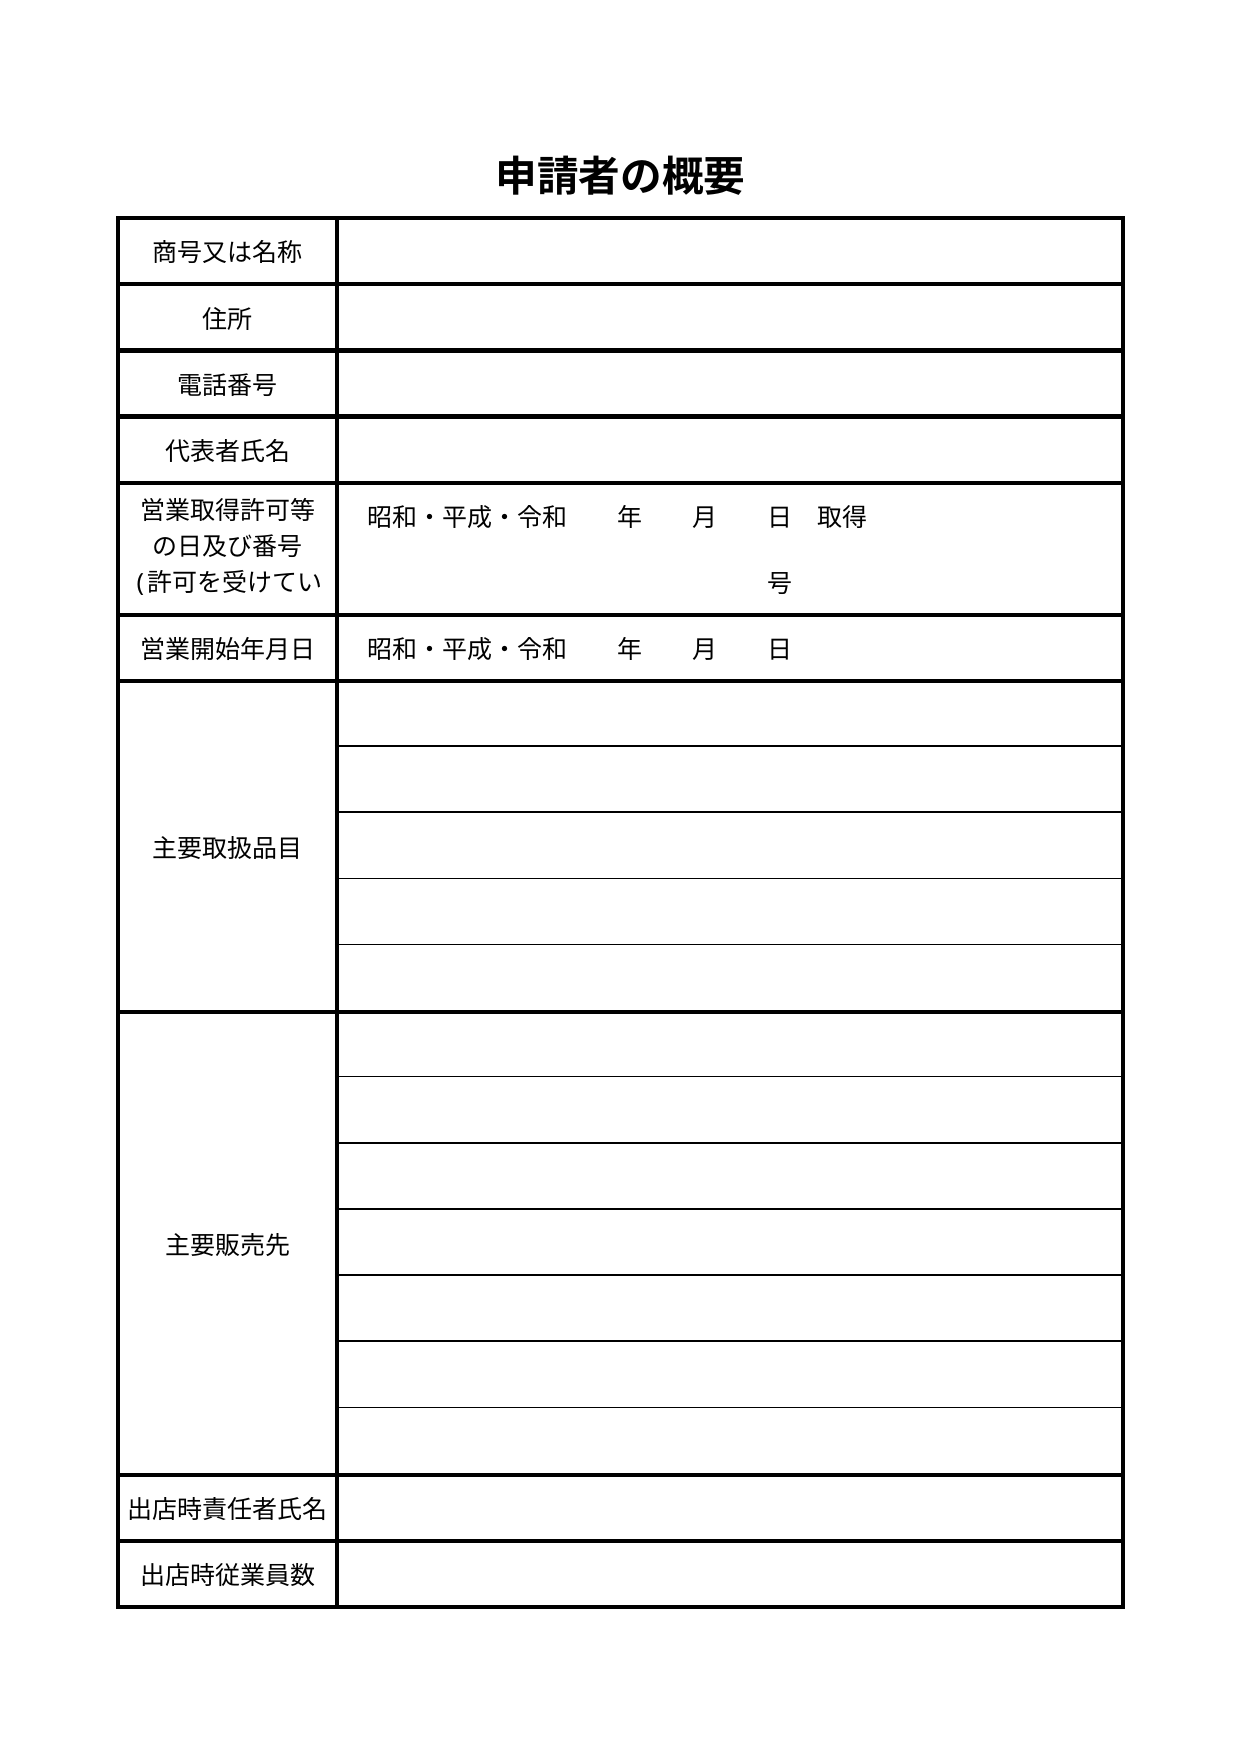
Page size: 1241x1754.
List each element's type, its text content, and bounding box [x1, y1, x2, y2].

title 申請者の概要 [118, 143, 1122, 203]
table_header [339, 220, 1121, 282]
table_cell 主要取扱品目 [120, 683, 335, 1010]
table_cell 主要販売先 [120, 1014, 335, 1473]
table_cell [339, 419, 1121, 481]
table_cell [339, 879, 1121, 943]
table_cell [339, 683, 1121, 745]
table_header 商号又は名称 [120, 220, 335, 282]
table_cell 住所 [120, 286, 335, 348]
table_cell 営業開始年月日 [120, 617, 335, 679]
table_cell 営業取得許可等 の日及び番号 (許可を受けているもののみ) [120, 485, 335, 613]
table_cell [339, 1276, 1121, 1340]
table_cell 号 [339, 547, 1121, 613]
table_cell 出店時責任者氏名 [120, 1477, 335, 1539]
table_cell [339, 813, 1121, 877]
table_cell [339, 1408, 1121, 1473]
table_cell [339, 1342, 1121, 1407]
table_cell [339, 1014, 1121, 1076]
table_cell [339, 1543, 1121, 1605]
table_cell 出店時従業員数 [120, 1543, 335, 1605]
table_cell [339, 286, 1121, 348]
table_cell [339, 747, 1121, 811]
table_cell 昭和・平成・令和 年 月 日 [339, 617, 1121, 679]
table_cell [339, 353, 1121, 414]
table_cell 電話番号 [120, 353, 335, 414]
table_cell [339, 945, 1121, 1010]
table_cell [339, 1144, 1121, 1208]
table_cell 昭和・平成・令和 年 月 日 取得 [339, 485, 1121, 547]
table_cell [339, 1477, 1121, 1539]
table_cell 代表者氏名 [120, 419, 335, 481]
table_cell [339, 1210, 1121, 1274]
table_cell [339, 1077, 1121, 1142]
